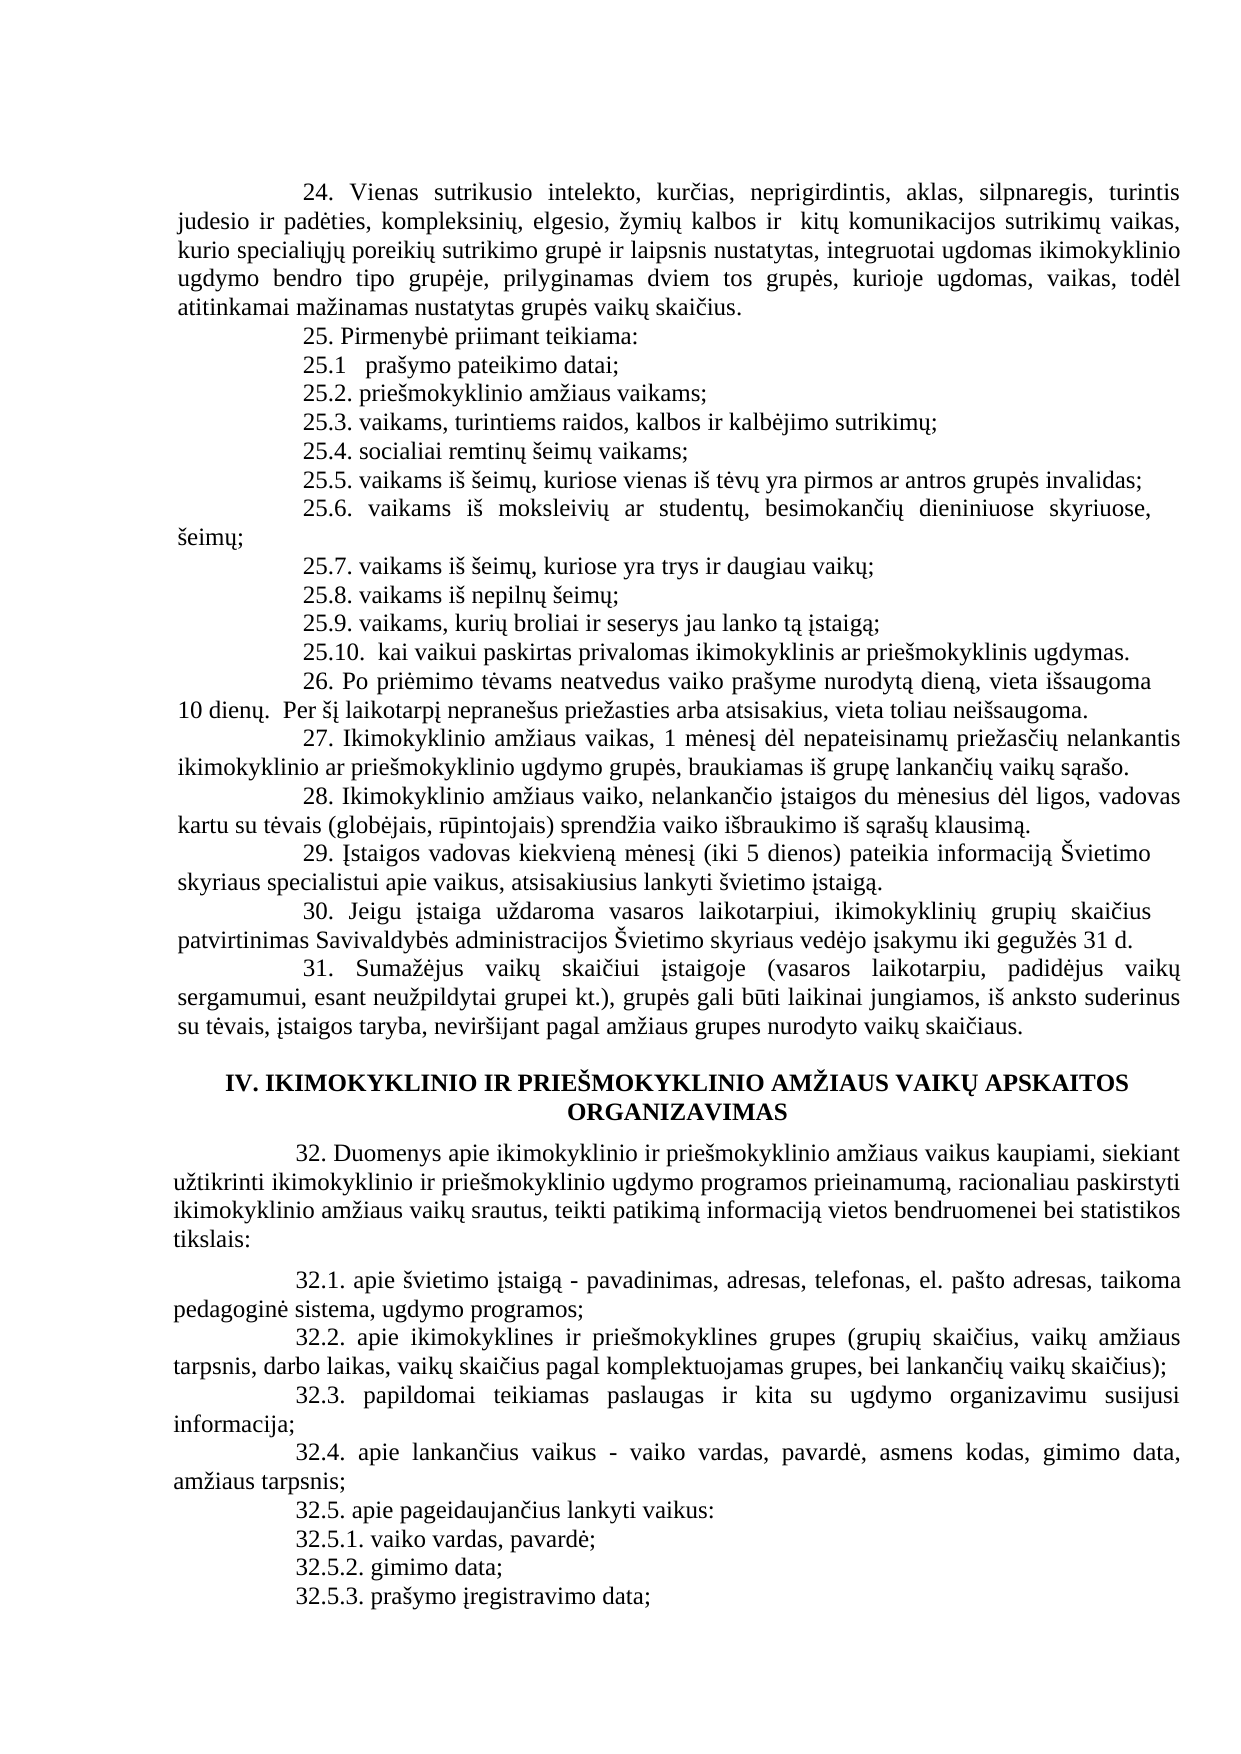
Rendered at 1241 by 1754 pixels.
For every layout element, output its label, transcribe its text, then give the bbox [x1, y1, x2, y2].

text 32.1. apie švietimo įstaigą - pavadinimas, adresas, telefonas, el. pašto adresas, taikoma pedagoginė sistema, ugdymo programos; [173, 1265, 1181, 1322]
text 25.3. vaikams, turintiems raidos, kalbos ir kalbėjimo sutrikimų; [177, 407, 1181, 436]
text 24. Vienas sutrikusio intelekto, kurčias, neprigirdintis, aklas, silpnaregis, turintis judesio ir padėties, kompleksinių, elgesio, žymių kalbos ir kitų komunikacijos sutrikimų vaikas, kurio specialiųjų poreikių sutrikimo grupė ir laipsnis nustatytas, integruotai ugdomas ikimokyklinio ugdymo bendro tipo grupėje, prilyginamas dviem tos grupės, kurioje ugdomas, vaikas, todėl atitinkamai mažinamas nustatytas grupės vaikų skaičius. [177, 177, 1181, 321]
text 32.5.3. prašymo įregistravimo data; [173, 1581, 1181, 1610]
text 26. Po priėmimo tėvams neatvedus vaiko prašyme nurodytą dieną, vieta išsaugoma 10 dienų. Per šį laikotarpį nepranešus priežasties arba atsisakius, vieta toliau neišsaugoma. [177, 666, 1152, 723]
text 25.4. socialiai remtinų šeimų vaikams; [177, 436, 1181, 465]
text 32.5. apie pageidaujančius lankyti vaikus: [173, 1495, 1181, 1524]
text 25. Pirmenybė priimant teikiama: [177, 321, 1181, 350]
text 28. Ikimokyklinio amžiaus vaiko, nelankančio įstaigos du mėnesius dėl ligos, vadovas kartu su tėvais (globėjais, rūpintojais) sprendžia vaiko išbraukimo iš sąrašų klausimą. [177, 781, 1181, 838]
text 31. Sumažėjus vaikų skaičiui įstaigoje (vasaros laikotarpiu, padidėjus vaikų sergamumui, esant neužpildytai grupei kt.), grupės gali būti laikinai jungiamos, iš anksto suderinus su tėvais, įstaigos taryba, neviršijant pagal amžiaus grupes nurodyto vaikų skaičiaus. [177, 953, 1181, 1040]
text 25.2. priešmokyklinio amžiaus vaikams; [177, 378, 1181, 407]
text 25.1 prašymo pateikimo datai; [177, 350, 1181, 378]
text 29. Įstaigos vadovas kiekvieną mėnesį (iki 5 dienos) pateikia informaciją Švietimo skyriaus specialistui apie vaikus, atsisakiusius lankyti švietimo įstaigą. [177, 838, 1152, 896]
text 25.10. kai vaikui paskirtas privalomas ikimokyklinis ar priešmokyklinis ugdymas. [177, 637, 1152, 666]
text 25.5. vaikams iš šeimų, kuriose vienas iš tėvų yra pirmos ar antros grupės invalidas; [177, 465, 1181, 493]
text 27. Ikimokyklinio amžiaus vaikas, 1 mėnesį dėl nepateisinamų priežasčių nelankantis ikimokyklinio ar priešmokyklinio ugdymo grupės, braukiamas iš grupę lankančių vaikų sąrašo. [177, 723, 1181, 781]
text 25.9. vaikams, kurių broliai ir seserys jau lanko tą įstaigą; [177, 608, 1152, 637]
text 25.6. vaikams iš moksleivių ar studentų, besimokančių dieniniuose skyriuose, šeimų; [177, 493, 1152, 551]
text 25.8. vaikams iš nepilnų šeimų; [177, 580, 1152, 608]
text IV. ikimokyklinio ir priešmokyklinio amžiaus vaikų apskaitos organizavimas [173, 1068, 1181, 1126]
text 32. duomenys apie ikimokyklinio ir priešmokyklinio amžiaus vaikus kaupiami, siekiant užtikrinti ikimokyklinio ir priešmokyklinio ugdymo programos prieinamumą, racionaliau paskirstyti ikimokyklinio amžiaus vaikų srautus, teikti patikimą informaciją vietos bendruomenei bei statistikos tikslais: [173, 1138, 1181, 1253]
text 32.5.2. gimimo data; [173, 1552, 1181, 1581]
text 32.2. apie ikimokyklines ir priešmokyklines grupes (grupių skaičius, vaikų amžiaus tarpsnis, darbo laikas, vaikų skaičius pagal komplektuojamas grupes, bei lankančių vaikų skaičius); [173, 1322, 1181, 1380]
text 32.4. apie lankančius vaikus - vaiko vardas, pavardė, asmens kodas, gimimo data, amžiaus tarpsnis; [173, 1437, 1181, 1495]
text 32.3. papildomai teikiamas paslaugas ir kita su ugdymo organizavimu susijusi informacija; [173, 1380, 1181, 1437]
text 32.5.1. vaiko vardas, pavardė; [173, 1524, 1181, 1552]
text 30. Jeigu įstaiga uždaroma vasaros laikotarpiui, ikimokyklinių grupių skaičius patvirtinimas Savivaldybės administracijos Švietimo skyriaus vedėjo įsakymu iki gegužės 31 d. [177, 896, 1152, 953]
text 25.7. vaikams iš šeimų, kuriose yra trys ir daugiau vaikų; [177, 551, 1152, 580]
